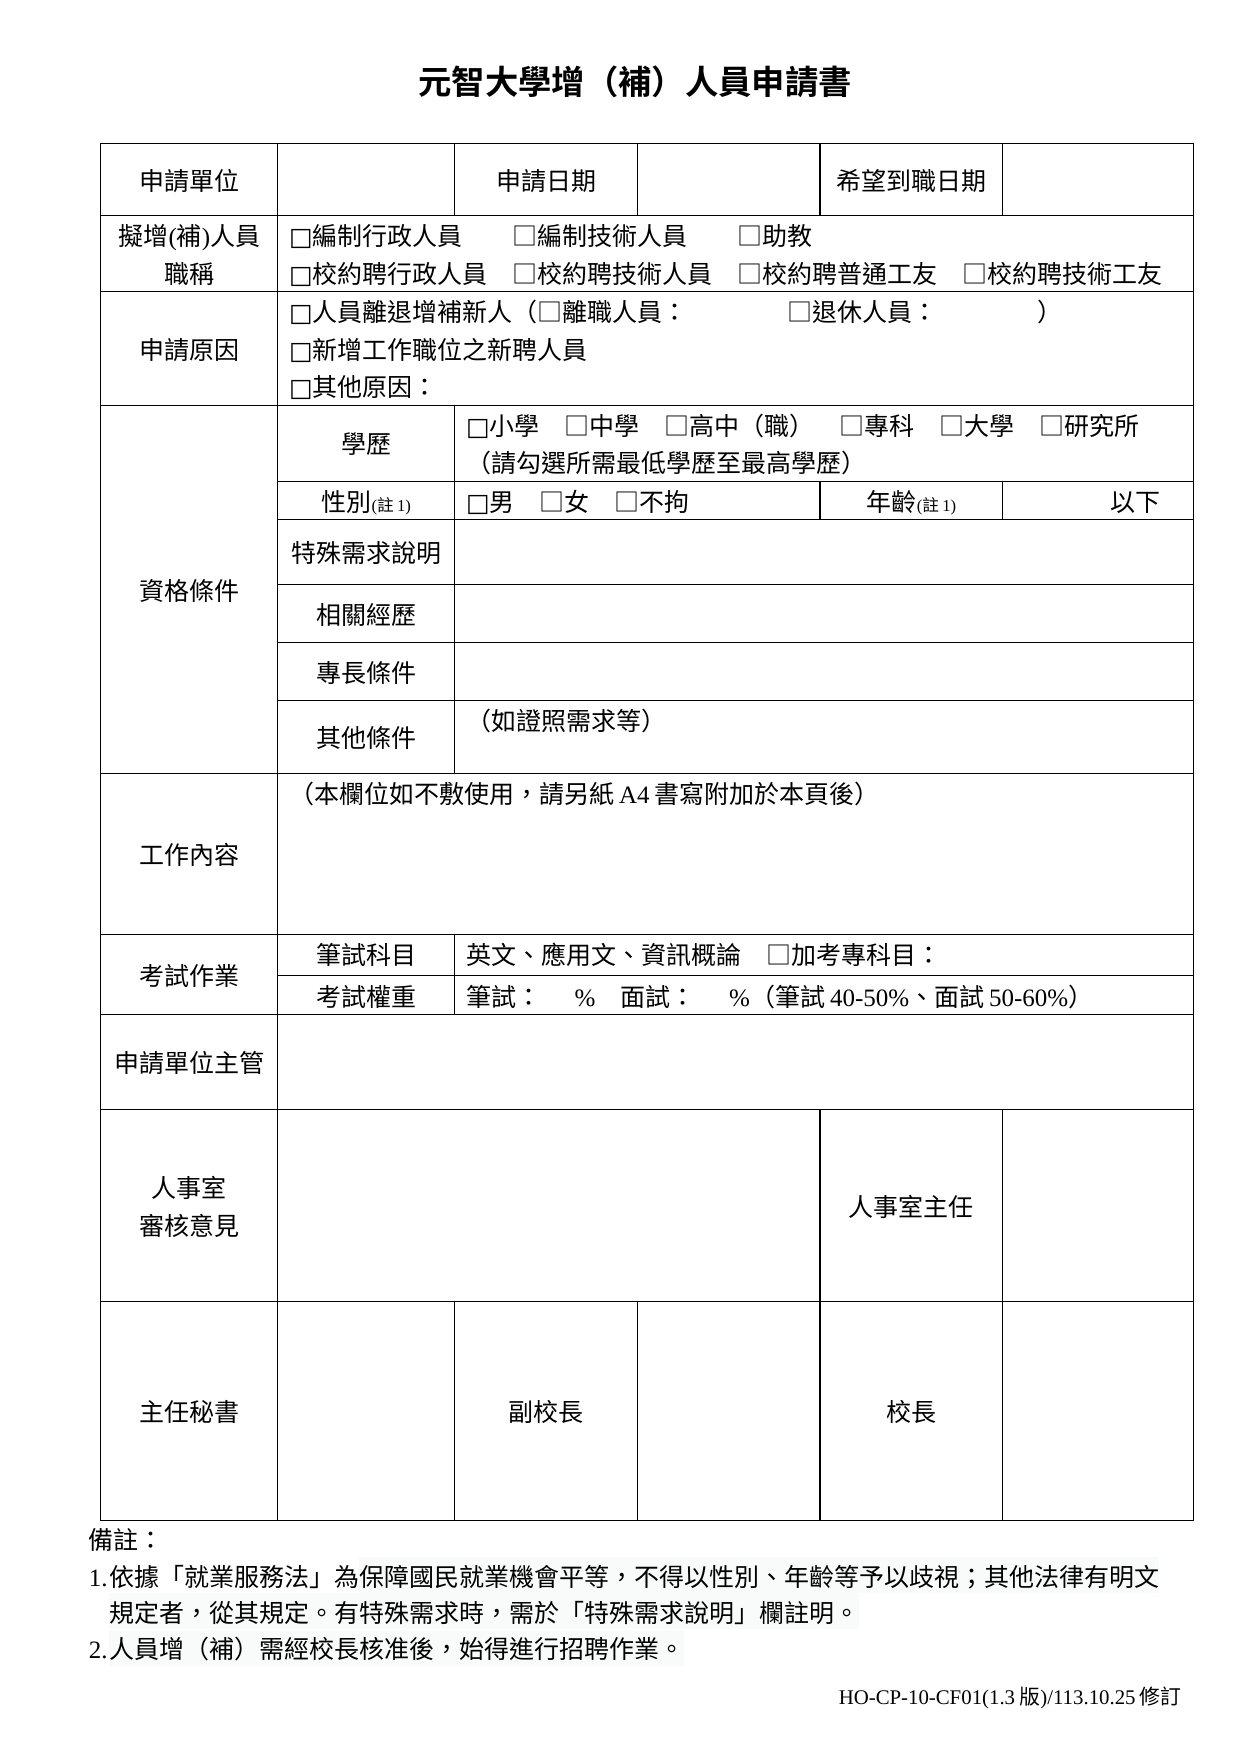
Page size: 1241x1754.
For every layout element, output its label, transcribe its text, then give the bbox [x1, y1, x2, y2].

table_cell 考試權重 [278, 976, 454, 1014]
table_cell 資格條件 [101, 406, 277, 773]
table_cell □小學 □中學 □高中（職） □專科 □大學 □研究所 （請勾選所需最低學歷至最高學歷） [455, 406, 1193, 481]
table_cell 申請原因 [101, 292, 277, 404]
table_cell 人事室 審核意見 [101, 1110, 277, 1301]
table_cell 其他條件 [278, 701, 454, 773]
table_cell 學歷 [278, 406, 454, 481]
text 備註： [89, 1521, 1181, 1557]
table_cell 特殊需求說明 [278, 520, 454, 584]
table_cell 校長 [821, 1302, 1002, 1520]
table_cell 筆試科目 [278, 935, 454, 975]
table_cell [278, 1015, 1193, 1109]
list 人員增（補）需經校長核准後，始得進行招聘作業。 [89, 1629, 1181, 1666]
table_header 申請日期 [455, 144, 637, 215]
table_cell 工作內容 [101, 774, 277, 934]
table_cell 性別(註1) [278, 482, 454, 519]
table_cell [278, 1110, 819, 1301]
table_header [638, 144, 819, 215]
table_cell 以下 [1003, 482, 1193, 519]
table_header [1003, 144, 1193, 215]
table_cell [1003, 1110, 1193, 1301]
table_cell 副校長 [455, 1302, 637, 1520]
table_cell □人員離退增補新人（□離職人員： □退休人員： ） □新增工作職位之新聘人員 □其他原因： [278, 292, 1193, 404]
table_header 希望到職日期 [821, 144, 1002, 215]
table_cell 擬增(補)人員職稱 [101, 216, 277, 291]
table_cell 考試作業 [101, 935, 277, 1014]
table_cell [1003, 1302, 1193, 1520]
table_cell [455, 643, 1193, 699]
table_cell 專長條件 [278, 643, 454, 699]
table_cell （如證照需求等） [455, 701, 1193, 773]
table_header 申請單位 [101, 144, 277, 215]
text 元智大學增（補）人員申請書 [89, 56, 1181, 104]
table_cell □編制行政人員 □編制技術人員 □助教 □校約聘行政人員 □校約聘技術人員 □校約聘普通工友 □校約聘技術工友 [278, 216, 1193, 291]
table_cell 年齡(註1) [821, 482, 1002, 519]
table_cell 相關經歷 [278, 585, 454, 642]
table_cell 人事室主任 [821, 1110, 1002, 1301]
table_cell □男 □女 □不拘 [455, 482, 819, 519]
table_cell [638, 1302, 819, 1520]
table_cell 英文、應用文、資訊概論 □加考專科目： [455, 935, 1193, 975]
table_cell 筆試： % 面試： %（筆試40-50%、面試50-60%） [455, 976, 1193, 1014]
table_cell 申請單位主管 [101, 1015, 277, 1109]
table_cell （本欄位如不敷使用，請另紙A4書寫附加於本頁後） [278, 774, 1193, 934]
list 依據「就業服務法」為保障國民就業機會平等，不得以性別、年齡等予以歧視；其他法律有明文規定者，從其規定。有特殊需求時，需於「特殊需求說明」欄註明。 [89, 1557, 1181, 1629]
table_cell [455, 585, 1193, 642]
table_cell 主任秘書 [101, 1302, 277, 1520]
table_cell [455, 520, 1193, 584]
table_header [278, 144, 454, 215]
table_cell [278, 1302, 454, 1520]
